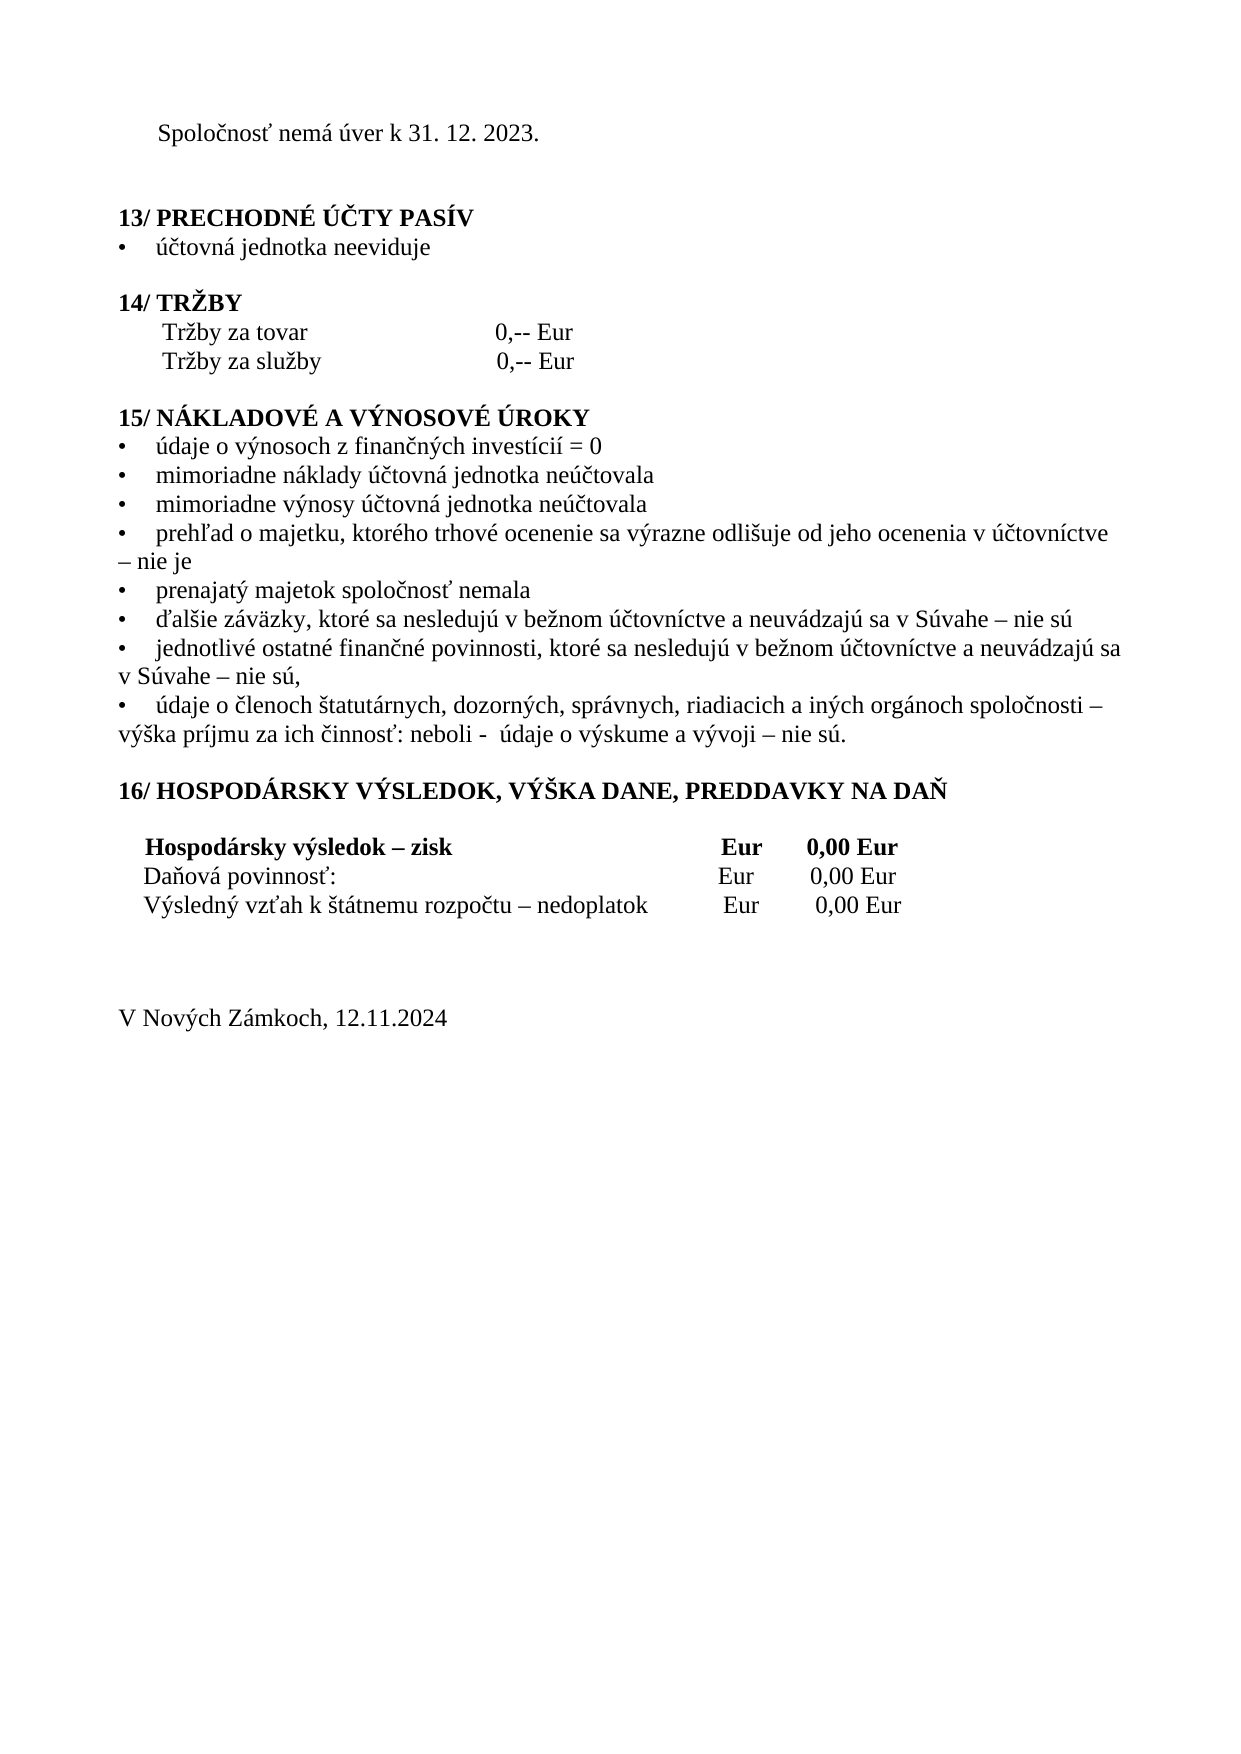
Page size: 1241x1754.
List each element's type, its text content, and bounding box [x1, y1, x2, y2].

list mimoriadne náklady účtovná jednotka neúčtovala [81, 460, 1122, 489]
list údaje o výnosoch z finančných investícií = 0 [81, 431, 1122, 460]
text V Nových Zámkoch, 12.11.2024 [118, 1003, 1122, 1032]
text Výsledný vzťah k štátnemu rozpočtu – nedoplatok Eur 0,00 Eur [118, 890, 1122, 919]
text 13/ PRECHODNÉ ÚČTY PASÍV [118, 203, 1122, 232]
text 14/ TRŽBY [118, 288, 1122, 317]
text Spoločnosť nemá úver k 31. 12. 2023. [118, 118, 1122, 147]
list prenajatý majetok spoločnosť nemala [81, 575, 1122, 604]
list údaje o členoch štatutárnych, dozorných, správnych, riadiacich a iných orgánoch spoločnosti – výška príjmu za ich činnosť: neboli - údaje o výskume a vývoji – nie sú. [81, 690, 1122, 748]
text Tržby za služby 0,-- Eur [118, 346, 1122, 375]
text Hospodársky výsledok – zisk Eur 0,00 Eur [118, 832, 1122, 861]
text 16/ HOSPODÁRSKY VÝSLEDOK, VÝŠKA DANE, PREDDAVKY NA DAŇ [118, 776, 1122, 804]
list prehľad o majetku, ktorého trhové ocenenie sa výrazne odlišuje od jeho ocenenia v účtovníctve – nie je [81, 518, 1122, 575]
list jednotlivé ostatné finančné povinnosti, ktoré sa nesledujú v bežnom účtovníctve a neuvádzajú sa v Súvahe – nie sú, [81, 633, 1122, 690]
text Tržby za tovar 0,-- Eur [118, 317, 1122, 346]
list ďalšie záväzky, ktoré sa nesledujú v bežnom účtovníctve a neuvádzajú sa v Súvahe – nie sú [81, 604, 1122, 633]
list účtovná jednotka neeviduje [81, 232, 1122, 260]
text Daňová povinnosť: Eur 0,00 Eur [118, 861, 1122, 890]
list mimoriadne výnosy účtovná jednotka neúčtovala [81, 489, 1122, 518]
text 15/ NÁKLADOVÉ A VÝNOSOVÉ ÚROKY [118, 403, 1122, 431]
